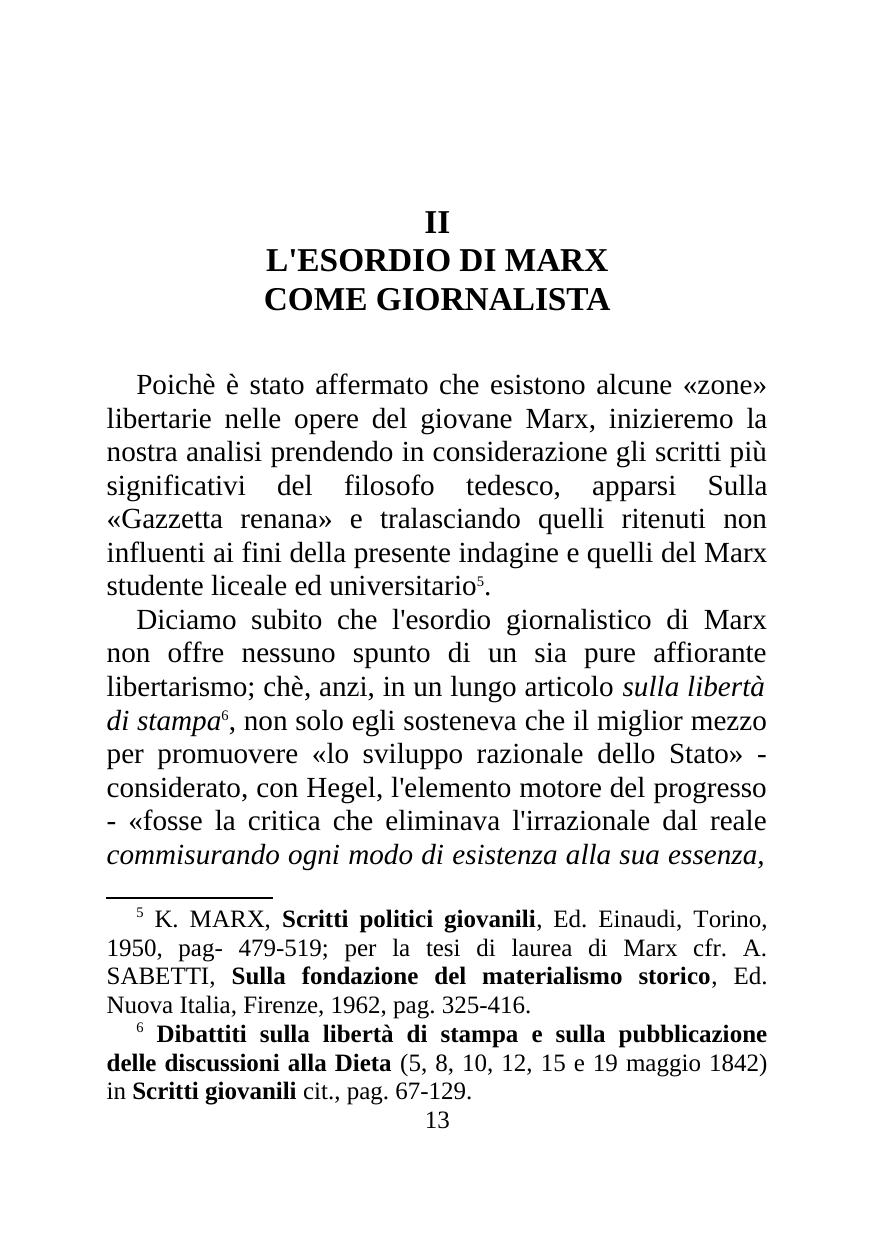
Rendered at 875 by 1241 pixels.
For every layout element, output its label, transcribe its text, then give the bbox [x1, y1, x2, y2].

text K. MARX, Scritti politici giovanili, Ed. Einaudi, Torino, 1950, pag- 479-519; per la tesi di laurea di Marx cfr. A. SABETTI, Sulla fondazione del materialismo storico, Ed. Nuova Italia, Firenze, 1962, pag. 325-416. [106, 904, 768, 1019]
subtitle II L'ESORDIO DI MARX COME GIORNALISTA [106, 202, 768, 317]
text Diciamo subito che l'esordio giornalistico di Marx non offre nessuno spunto di un sia pure affiorante libertarismo; chè, anzi, in un lungo articolo sulla libertà di stampa, non solo egli sosteneva che il miglior mezzo per promuovere «lo sviluppo razionale dello Stato» - considerato, con Hegel, l'elemento motore del progresso - «fosse la critica che eliminava l'irrazionale dal reale commisurando ogni modo di esistenza alla sua essenza, [106, 602, 768, 870]
text Poichè è stato affermato che esistono alcune «zone» libertarie nelle opere del giovane Marx, inizieremo la nostra analisi prendendo in considerazione gli scritti più significativi del filosofo tedesco, apparsi Sulla «Gazzetta renana» e tralasciando quelli ritenuti non influenti ai fini della presente indagine e quelli del Marx studente liceale ed universitario. [106, 367, 768, 602]
text Dibattiti sulla libertà di stampa e sulla pubblicazione delle discussioni alla Dieta (5, 8, 10, 12, 15 e 19 maggio 1842) in Scritti giovanili cit., pag. 67-129. [106, 1019, 768, 1105]
